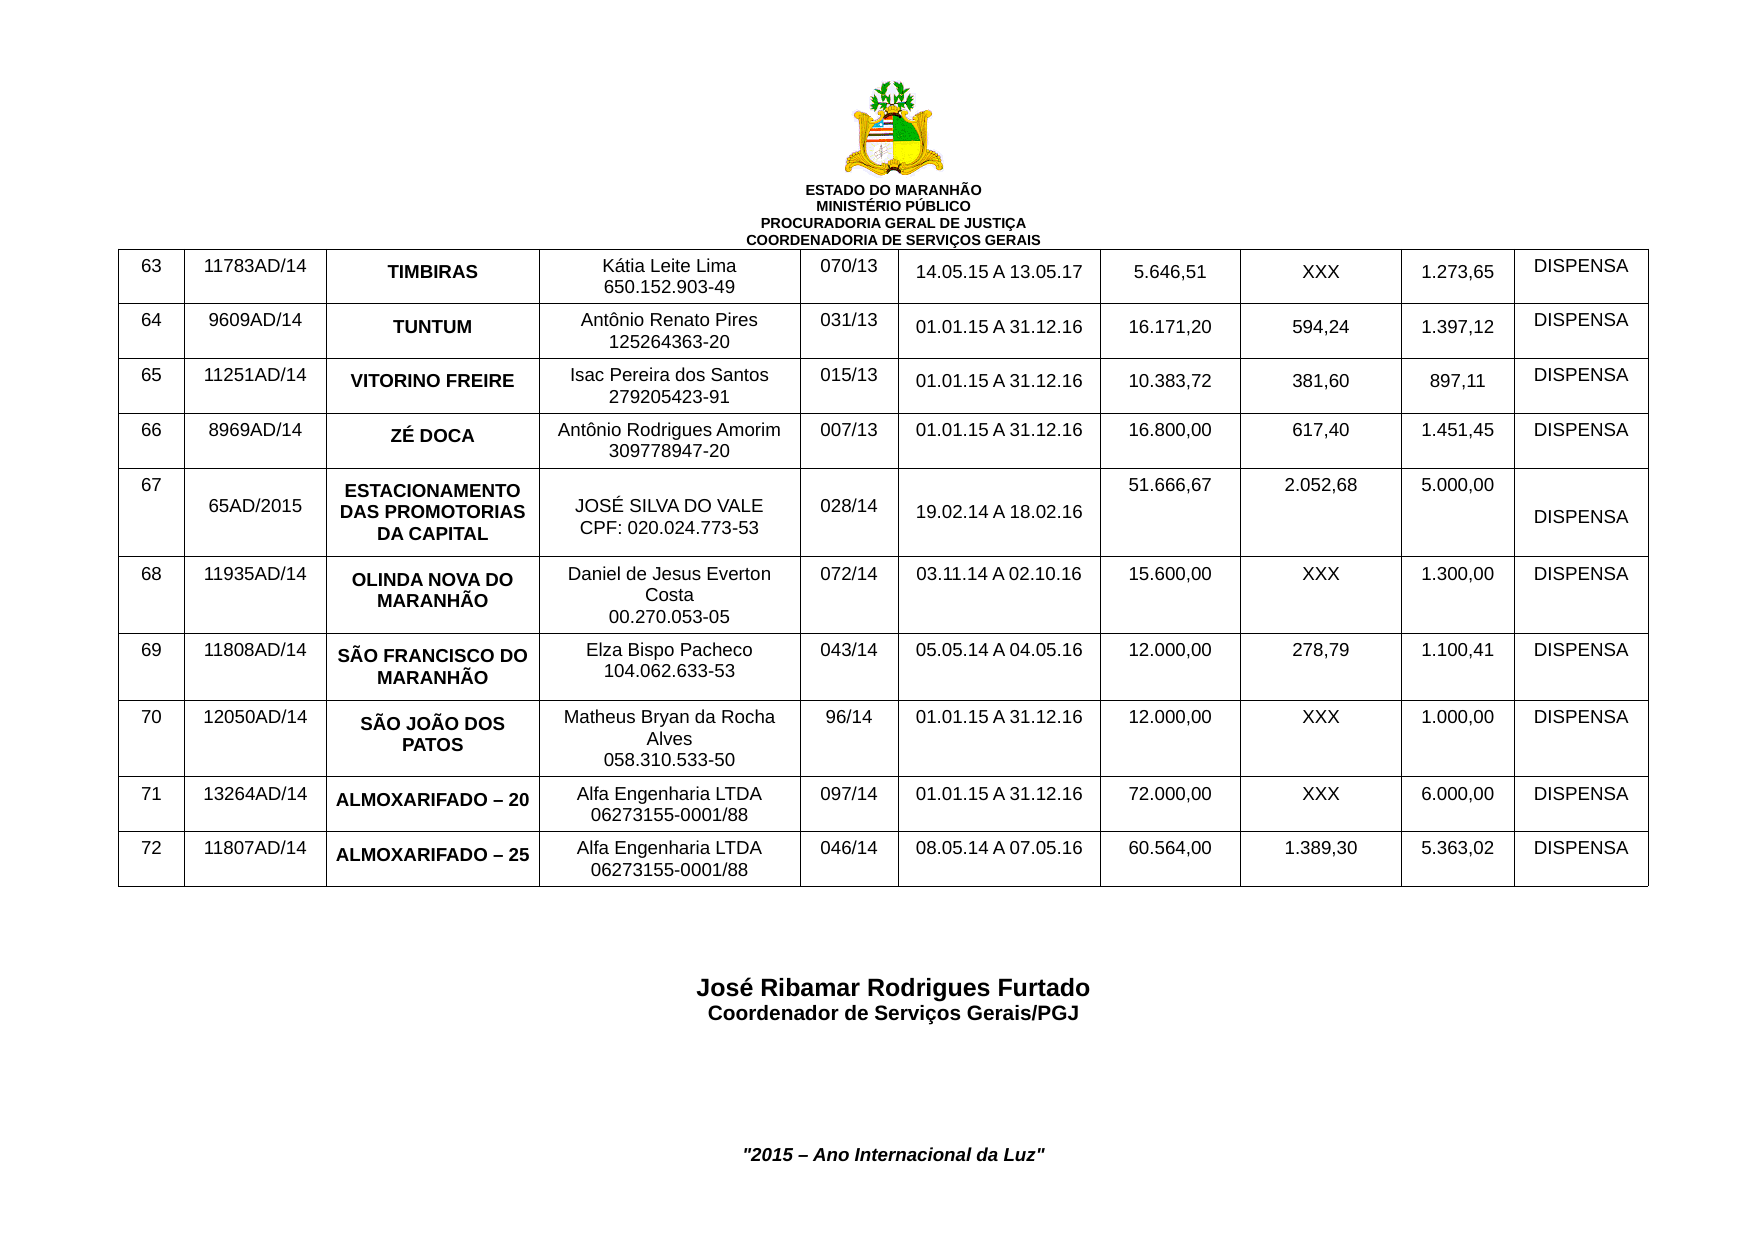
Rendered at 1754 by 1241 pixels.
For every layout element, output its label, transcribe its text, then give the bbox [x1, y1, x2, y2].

table_cell 65AD/2015 [185, 469, 326, 556]
table_cell JOSÉ SILVA DO VALE CPF: 020.024.773-53 [540, 469, 800, 556]
table_cell XXX [1241, 557, 1401, 633]
table_cell 01.01.15 A 31.12.16 [899, 701, 1100, 776]
table_cell 097/14 [801, 777, 898, 831]
table_cell DISPENSA [1515, 777, 1648, 831]
table_cell DISPENSA [1515, 304, 1648, 358]
table_cell 72 [119, 832, 184, 886]
table_cell 11251AD/14 [185, 359, 326, 413]
table_cell Kátia Leite Lima 650.152.903-49 [540, 250, 800, 303]
table_cell 01.01.15 A 31.12.16 [899, 359, 1100, 413]
table_cell 71 [119, 777, 184, 831]
table_cell 6.000,00 [1402, 777, 1514, 831]
table_cell 028/14 [801, 469, 898, 556]
table_cell XXX [1241, 777, 1401, 831]
table_cell 70 [119, 701, 184, 776]
table_cell DISPENSA [1515, 557, 1648, 633]
table_cell 031/13 [801, 304, 898, 358]
table_cell Antônio Rodrigues Amorim 309778947-20 [540, 414, 800, 468]
table_cell Matheus Bryan da Rocha Alves 058.310.533-50 [540, 701, 800, 776]
table_cell 072/14 [801, 557, 898, 633]
table_cell 69 [119, 634, 184, 700]
table_cell 9609AD/14 [185, 304, 326, 358]
table_cell 64 [119, 304, 184, 358]
table_cell 5.000,00 [1402, 469, 1514, 556]
table_cell 007/13 [801, 414, 898, 468]
table_cell 12050AD/14 [185, 701, 326, 776]
table_cell 66 [119, 414, 184, 468]
table_cell 015/13 [801, 359, 898, 413]
table_cell 070/13 [801, 250, 898, 303]
table_cell XXX [1241, 250, 1401, 303]
table_cell 68 [119, 557, 184, 633]
table_cell 19.02.14 A 18.02.16 [899, 469, 1100, 556]
table_cell ESTACIONAMENTO DAS PROMOTORIAS DA CAPITAL [327, 469, 539, 556]
table_cell 1.451,45 [1402, 414, 1514, 468]
table_cell Alfa Engenharia LTDA 06273155-0001/88 [540, 832, 800, 886]
table_cell OLINDA NOVA DO MARANHÃO [327, 557, 539, 633]
table_cell 1.389,30 [1241, 832, 1401, 886]
table_cell 11783AD/14 [185, 250, 326, 303]
table_cell VITORINO FREIRE [327, 359, 539, 413]
table_cell Daniel de Jesus Everton Costa 00.270.053-05 [540, 557, 800, 633]
table_cell 72.000,00 [1101, 777, 1240, 831]
table_cell 63 [119, 250, 184, 303]
table_cell 65 [119, 359, 184, 413]
table_cell 10.383,72 [1101, 359, 1240, 413]
table_cell 12.000,00 [1101, 634, 1240, 700]
table_cell 278,79 [1241, 634, 1401, 700]
table_cell 897,11 [1402, 359, 1514, 413]
table_cell 046/14 [801, 832, 898, 886]
table_cell ALMOXARIFADO – 20 [327, 777, 539, 831]
table_cell 1.273,65 [1402, 250, 1514, 303]
text Coordenador de Serviços Gerais/PGJ [148, 1001, 1639, 1025]
table_cell 01.01.15 A 31.12.16 [899, 414, 1100, 468]
table_cell 594,24 [1241, 304, 1401, 358]
table_cell Alfa Engenharia LTDA 06273155-0001/88 [540, 777, 800, 831]
table_cell 043/14 [801, 634, 898, 700]
table_cell 16.171,20 [1101, 304, 1240, 358]
table_cell 15.600,00 [1101, 557, 1240, 633]
table_cell SÃO JOÃO DOS PATOS [327, 701, 539, 776]
table_cell 51.666,67 [1101, 469, 1240, 556]
table_cell 1.000,00 [1402, 701, 1514, 776]
table_cell ZÉ DOCA [327, 414, 539, 468]
table_cell TIMBIRAS [327, 250, 539, 303]
table_cell 11808AD/14 [185, 634, 326, 700]
table_cell Antônio Renato Pires 125264363-20 [540, 304, 800, 358]
table_cell SÃO FRANCISCO DO MARANHÃO [327, 634, 539, 700]
table_cell Elza Bispo Pacheco 104.062.633-53 [540, 634, 800, 700]
table_cell 11807AD/14 [185, 832, 326, 886]
table_cell 617,40 [1241, 414, 1401, 468]
text José Ribamar Rodrigues Furtado [148, 972, 1639, 1001]
table_cell TUNTUM [327, 304, 539, 358]
table_cell 5.363,02 [1402, 832, 1514, 886]
table_cell DISPENSA [1515, 469, 1648, 556]
picture [839, 75, 948, 182]
table_cell Isac Pereira dos Santos 279205423-91 [540, 359, 800, 413]
table_cell 01.01.15 A 31.12.16 [899, 304, 1100, 358]
table_cell 1.300,00 [1402, 557, 1514, 633]
table_cell 01.01.15 A 31.12.16 [899, 777, 1100, 831]
table_cell 13264AD/14 [185, 777, 326, 831]
table_cell 14.05.15 A 13.05.17 [899, 250, 1100, 303]
table_cell 03.11.14 A 02.10.16 [899, 557, 1100, 633]
table_cell DISPENSA [1515, 832, 1648, 886]
table_cell XXX [1241, 701, 1401, 776]
table_cell DISPENSA [1515, 634, 1648, 700]
table_cell 11935AD/14 [185, 557, 326, 633]
table_cell 08.05.14 A 07.05.16 [899, 832, 1100, 886]
table_cell 8969AD/14 [185, 414, 326, 468]
table_cell 67 [119, 469, 184, 556]
table_cell 2.052,68 [1241, 469, 1401, 556]
table_cell 60.564,00 [1101, 832, 1240, 886]
table_cell 96/14 [801, 701, 898, 776]
table_cell ALMOXARIFADO – 25 [327, 832, 539, 886]
table_cell DISPENSA [1515, 359, 1648, 413]
table_cell 16.800,00 [1101, 414, 1240, 468]
table_cell 05.05.14 A 04.05.16 [899, 634, 1100, 700]
table_cell 1.397,12 [1402, 304, 1514, 358]
table_cell 1.100,41 [1402, 634, 1514, 700]
table_cell DISPENSA [1515, 701, 1648, 776]
table_cell 12.000,00 [1101, 701, 1240, 776]
table_cell DISPENSA [1515, 250, 1648, 303]
table_cell 381,60 [1241, 359, 1401, 413]
table_cell 5.646,51 [1101, 250, 1240, 303]
table_cell DISPENSA [1515, 414, 1648, 468]
